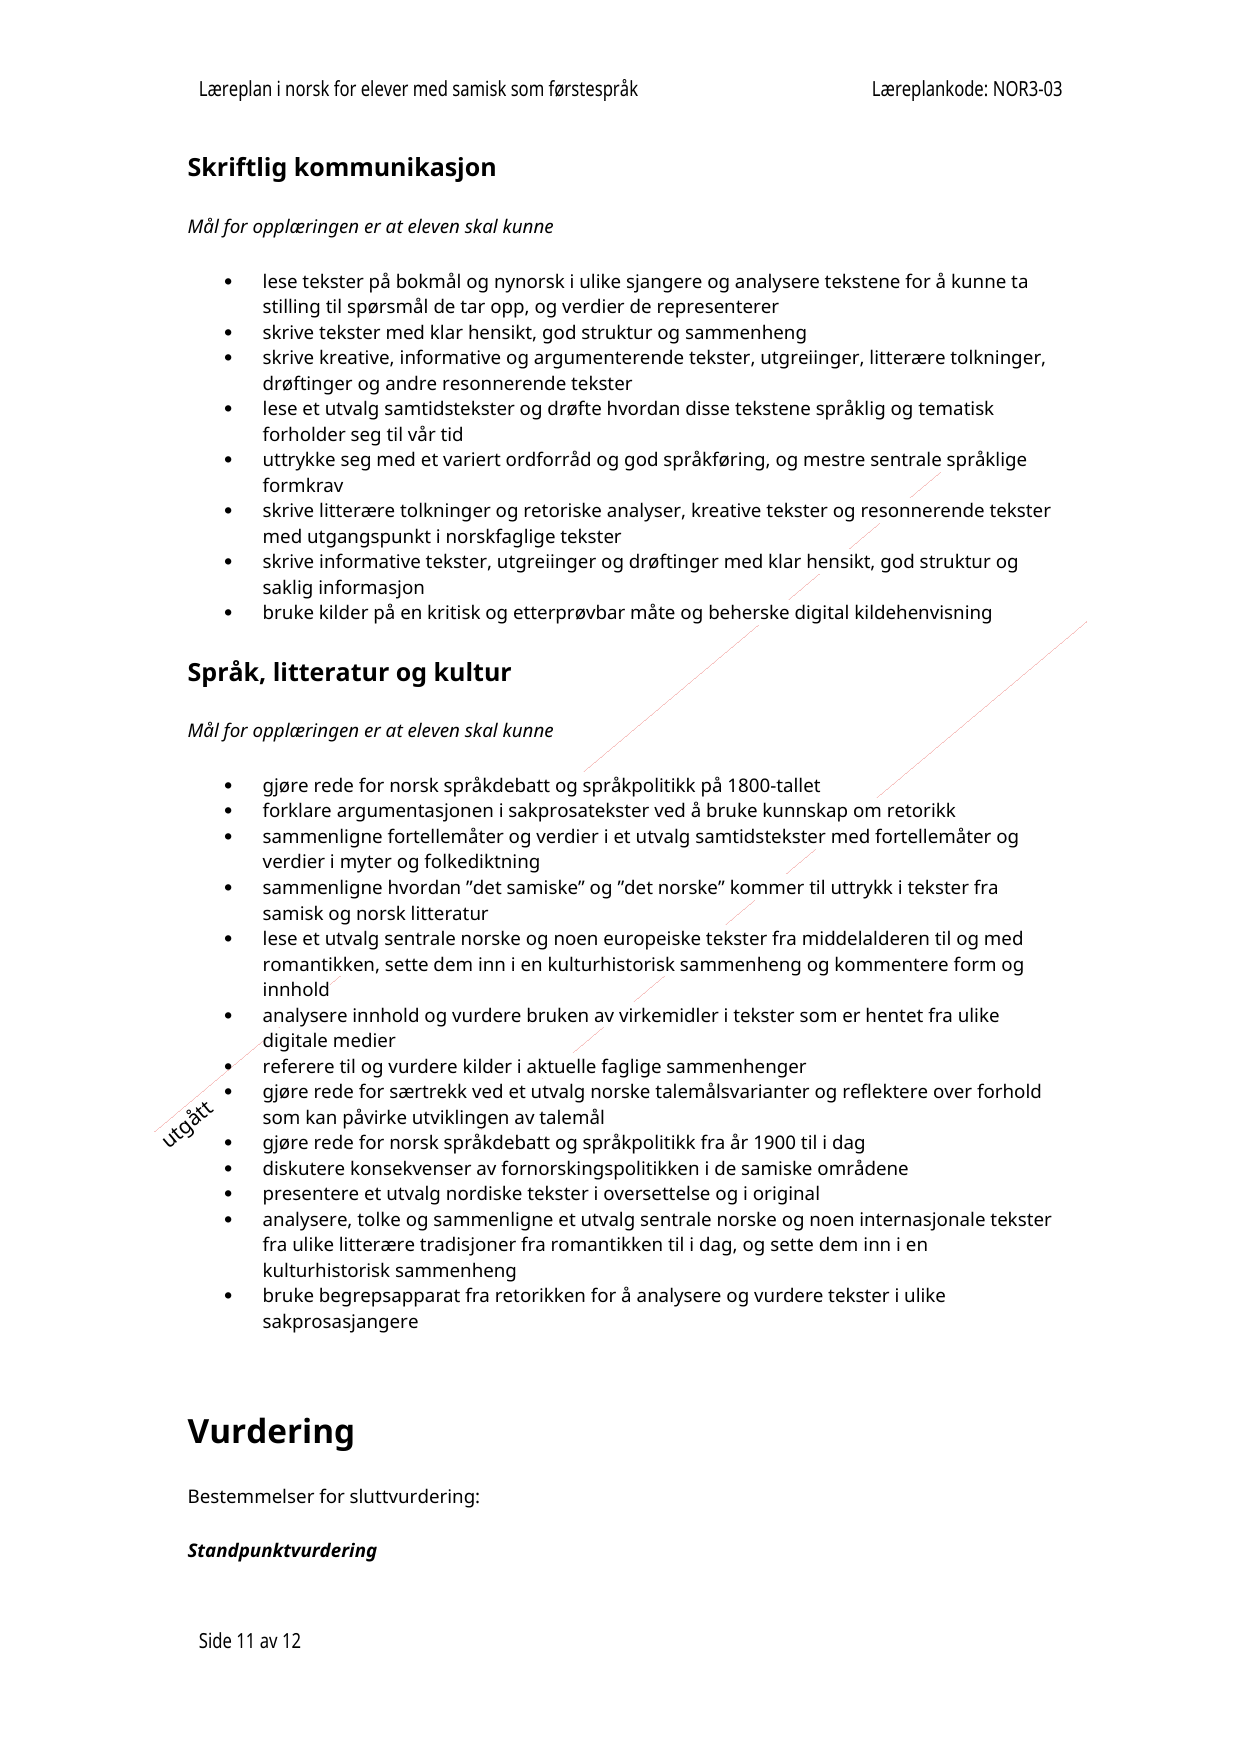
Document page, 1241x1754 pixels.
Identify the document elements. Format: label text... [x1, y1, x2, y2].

list analysere innhold og vurdere bruken av virkemidler i tekster som er hentet fra ulike digitale medier [225, 1002, 278, 1053]
subtitle Språk, litteratur og kultur [1009, 654, 1053, 688]
subtitle Skriftlig kommunikasjon [497, 150, 1053, 184]
list gjøre rede for norsk språkdebatt og språkpolitikk på 1800-tallet [821, 772, 906, 798]
list gjøre rede for norsk språkdebatt og språkpolitikk på 1800-tallet [878, 772, 1053, 798]
list sammenligne fortellemåter og verdier i et utvalg samtidstekster med fortellemåter og verdier i myter og folkediktning [788, 823, 1053, 874]
text Mål for opplæringen er at eleven skal kunne [619, 718, 970, 743]
list uttrykke seg med et variert ordforråd og god språkføring, og mestre sentrale språklige formkrav [343, 472, 939, 498]
list skrive informative tekster, utgreiinger og drøftinger med klar hensikt, god struktur og saklig informasjon [790, 549, 1053, 600]
list gjøre rede for særtrekk ved et utvalg norske talemålsvarianter og reflektere over forhold som kan påvirke utviklingen av talemål [543, 1078, 1053, 1129]
subtitle Språk, litteratur og kultur [512, 654, 722, 688]
list sammenligne hvordan ”det samiske” og ”det norske” kommer til uttrykk i tekster fra samisk og norsk litteratur [727, 874, 1053, 925]
list skrive litterære tolkninger og retoriske analyser, kreative tekster og resonnerende tekster med utgangspunkt i norskfaglige tekster [622, 523, 878, 549]
text Bestemmelser for sluttvurdering: [480, 1483, 1053, 1508]
list analysere innhold og vurdere bruken av virkemidler i tekster som er hentet fra ulike digitale medier [574, 1002, 1053, 1053]
list referere til og vurdere kilder i aktuelle faglige sammenhenger [807, 1053, 1053, 1078]
subtitle Vurdering [364, 1363, 1053, 1454]
list skrive kreative, informative og argumenterende tekster, utgreiinger, litterære tolkninger, drøftinger og andre resonnerende tekster [225, 344, 1053, 396]
subtitle Språk, litteratur og kultur [685, 654, 1046, 688]
list forklare argumentasjonen i sakprosatekster ved å bruke kunnskap om retorikk [956, 798, 1053, 823]
list skrive litterære tolkninger og retoriske analyser, kreative tekster og resonnerende tekster med utgangspunkt i norskfaglige tekster [851, 498, 1053, 549]
list diskutere konsekvenser av fornorskingspolitikken i de samiske områdene [914, 1155, 1053, 1181]
list gjøre rede for norsk språkdebatt og språkpolitikk fra år 1900 til i dag [482, 1129, 1053, 1155]
text Mål for opplæringen er at eleven skal kunne [561, 213, 1053, 239]
list skrive informative tekster, utgreiinger og drøftinger med klar hensikt, god struktur og saklig informasjon [425, 574, 817, 600]
list presentere et utvalg nordiske tekster i oversettelse og i original [820, 1181, 1053, 1206]
list lese et utvalg sentrale norske og noen europeiske tekster fra middelalderen til og med romantikken, sette dem inn i en kulturhistorisk sammenheng og kommentere form og innhold [635, 925, 1053, 1002]
text Mål for opplæringen er at eleven skal kunne [944, 718, 1053, 743]
list analysere innhold og vurdere bruken av virkemidler i tekster som er hentet fra ulike digitale medier [280, 1027, 602, 1053]
list gjøre rede for norsk språkdebatt og språkpolitikk fra år 1900 til i dag [225, 1129, 480, 1155]
list gjøre rede for særtrekk ved et utvalg norske talemålsvarianter og reflektere over forhold som kan påvirke utviklingen av talemål [225, 1078, 541, 1129]
list lese tekster på bokmål og nynorsk i ulike sjangere og analysere tekstene for å kunne ta stilling til spørsmål de tar opp, og verdier de representerer [225, 268, 1053, 319]
text Mål for opplæringen er at eleven skal kunne [561, 718, 646, 743]
list lese et utvalg sentrale norske og noen europeiske tekster fra middelalderen til og med romantikken, sette dem inn i en kulturhistorisk sammenheng og kommentere form og innhold [330, 976, 663, 1002]
list uttrykke seg med et variert ordforråd og god språkføring, og mestre sentrale språklige formkrav [225, 447, 263, 498]
text Standpunktvurdering [382, 1538, 1053, 1563]
list lese et utvalg samtidstekster og drøfte hvordan disse tekstene språklig og tematisk forholder seg til vår tid [464, 396, 1053, 447]
list sammenligne fortellemåter og verdier i et utvalg samtidstekster med fortellemåter og verdier i myter og folkediktning [540, 849, 814, 874]
list skrive tekster med klar hensikt, god struktur og sammenheng [807, 319, 1053, 344]
list uttrykke seg med et variert ordforråd og god språkføring, og mestre sentrale språklige formkrav [911, 447, 1053, 498]
list analysere, tolke og sammenligne et utvalg sentrale norske og noen internasjonale tekster fra ulike litterære tradisjoner fra romantikken til i dag, og sette dem inn i en kulturhistorisk sammenheng [517, 1206, 1053, 1283]
list sammenligne hvordan ”det samiske” og ”det norske” kommer til uttrykk i tekster fra samisk og norsk litteratur [489, 900, 753, 925]
list bruke begrepsapparat fra retorikken for å analysere og vurdere tekster i ulike sakprosasjangere [418, 1283, 1053, 1334]
list bruke begrepsapparat fra retorikken for å analysere og vurdere tekster i ulike sakprosasjangere [225, 1283, 263, 1334]
